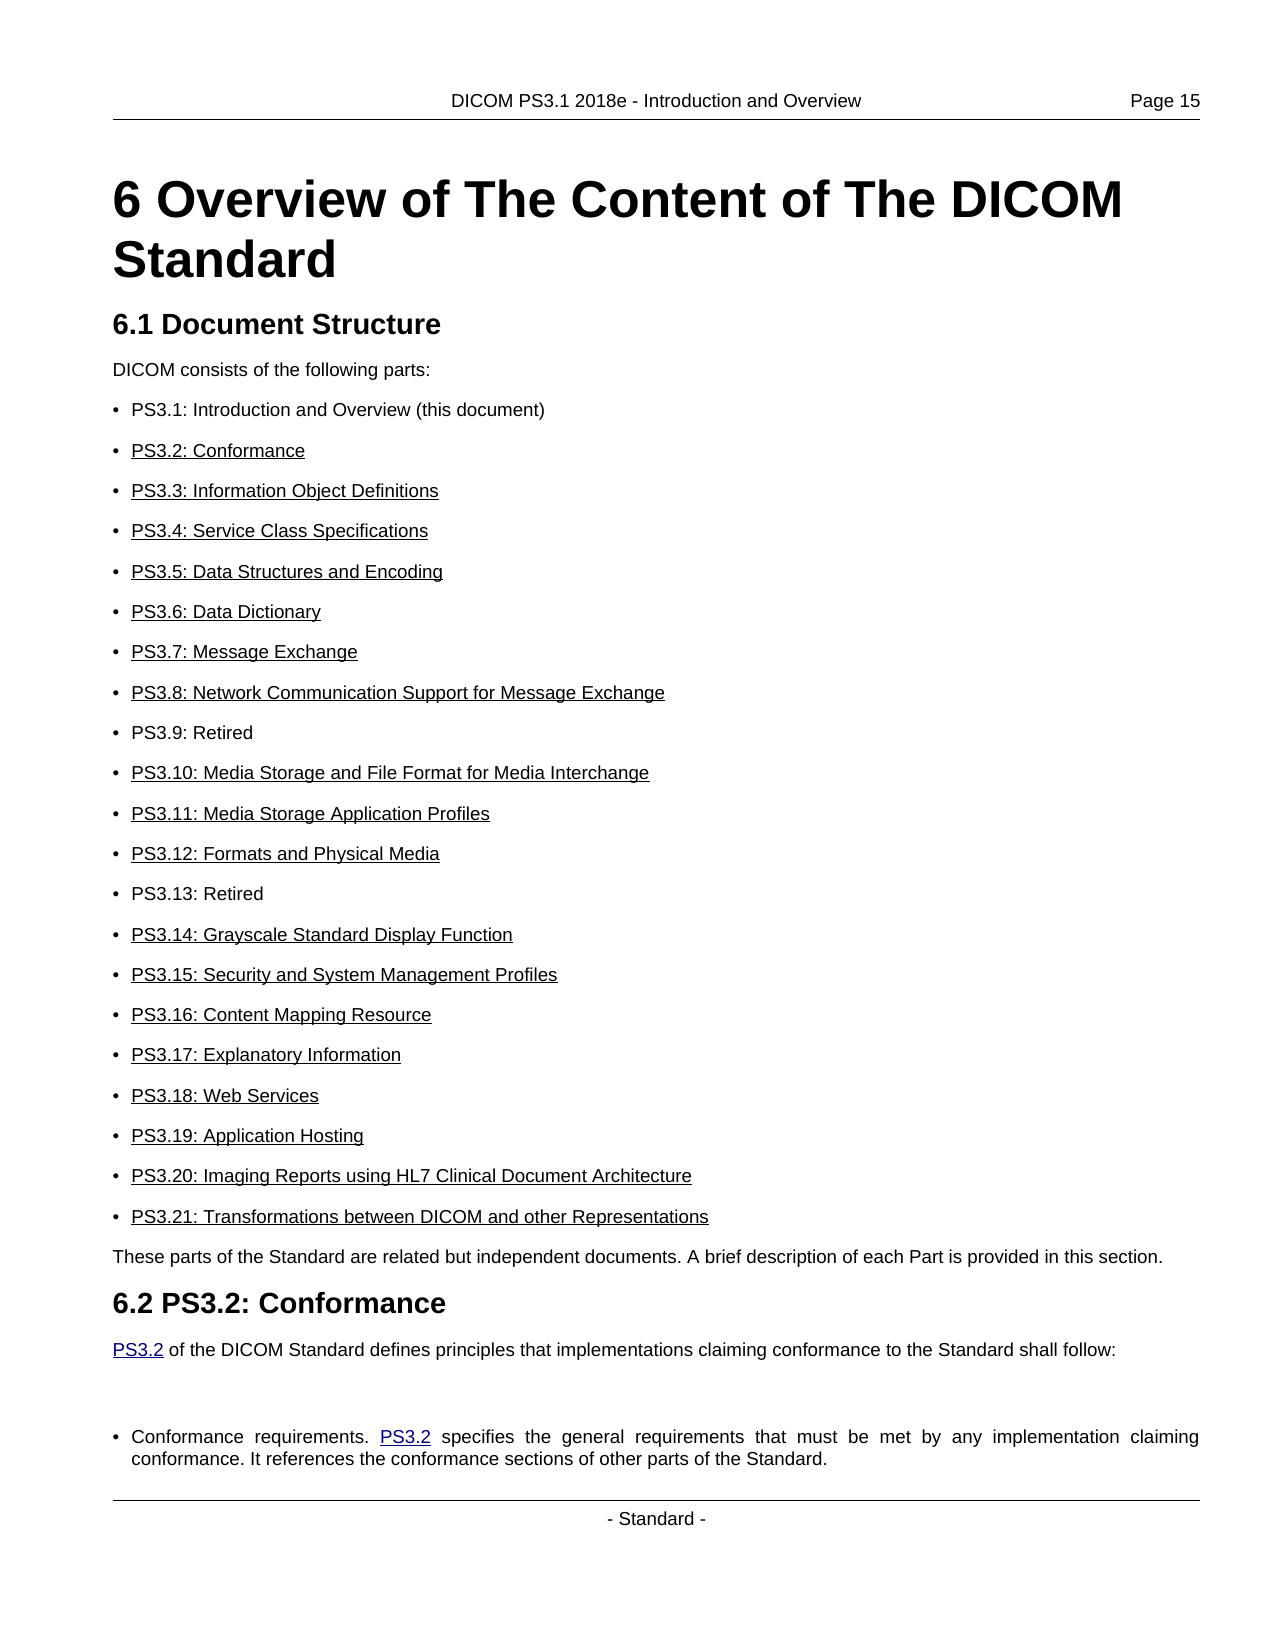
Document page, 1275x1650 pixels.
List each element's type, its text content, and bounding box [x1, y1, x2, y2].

list PS3.5: Data Structures and Encoding [112, 561, 1200, 582]
list PS3.2: Conformance [112, 439, 1200, 461]
list PS3.21: Transformations between DICOM and other Representations [112, 1206, 1200, 1227]
list PS3.13: Retired [112, 883, 1200, 904]
list PS3.1: Introduction and Overview (this document) [112, 399, 1200, 421]
text 6 Overview of The Content of The DICOM Standard [112, 169, 1200, 288]
list PS3.19: Application Hosting [112, 1125, 1200, 1146]
list PS3.15: Security and System Management Profiles [112, 964, 1200, 985]
list PS3.11: Media Storage Application Profiles [112, 802, 1200, 824]
list PS3.10: Media Storage and File Format for Media Interchange [112, 762, 1200, 784]
text DICOM consists of the following parts: [112, 359, 1200, 381]
list PS3.9: Retired [112, 722, 1200, 743]
list Conformance requirements. PS3.2 specifies the general requirements that must be met by any implementation claiming conformance. It references the conformance sections of other parts of the Standard. [112, 1426, 1200, 1469]
list PS3.8: Network Communication Support for Message Exchange [112, 681, 1200, 703]
text These parts of the Standard are related but independent documents. A brief description of each Part is provided in this section. [112, 1246, 1200, 1267]
list PS3.20: Imaging Reports using HL7 Clinical Document Architecture [112, 1165, 1200, 1187]
list PS3.4: Service Class Specifications [112, 520, 1200, 542]
text 6.2 PS3.2: Conformance [112, 1286, 1200, 1320]
list PS3.3: Information Object Definitions [112, 480, 1200, 501]
list PS3.6: Data Dictionary [112, 601, 1200, 622]
list PS3.12: Formats and Physical Media [112, 843, 1200, 864]
list PS3.17: Explanatory Information [112, 1044, 1200, 1066]
text PS3.2 of the DICOM Standard defines principles that implementations claiming conformance to the Standard shall follow: [112, 1338, 1200, 1360]
list PS3.7: Message Exchange [112, 641, 1200, 663]
list PS3.16: Content Mapping Resource [112, 1004, 1200, 1026]
text 6.1 Document Structure [112, 307, 1200, 340]
list PS3.14: Grayscale Standard Display Function [112, 923, 1200, 945]
list PS3.18: Web Services [112, 1084, 1200, 1106]
